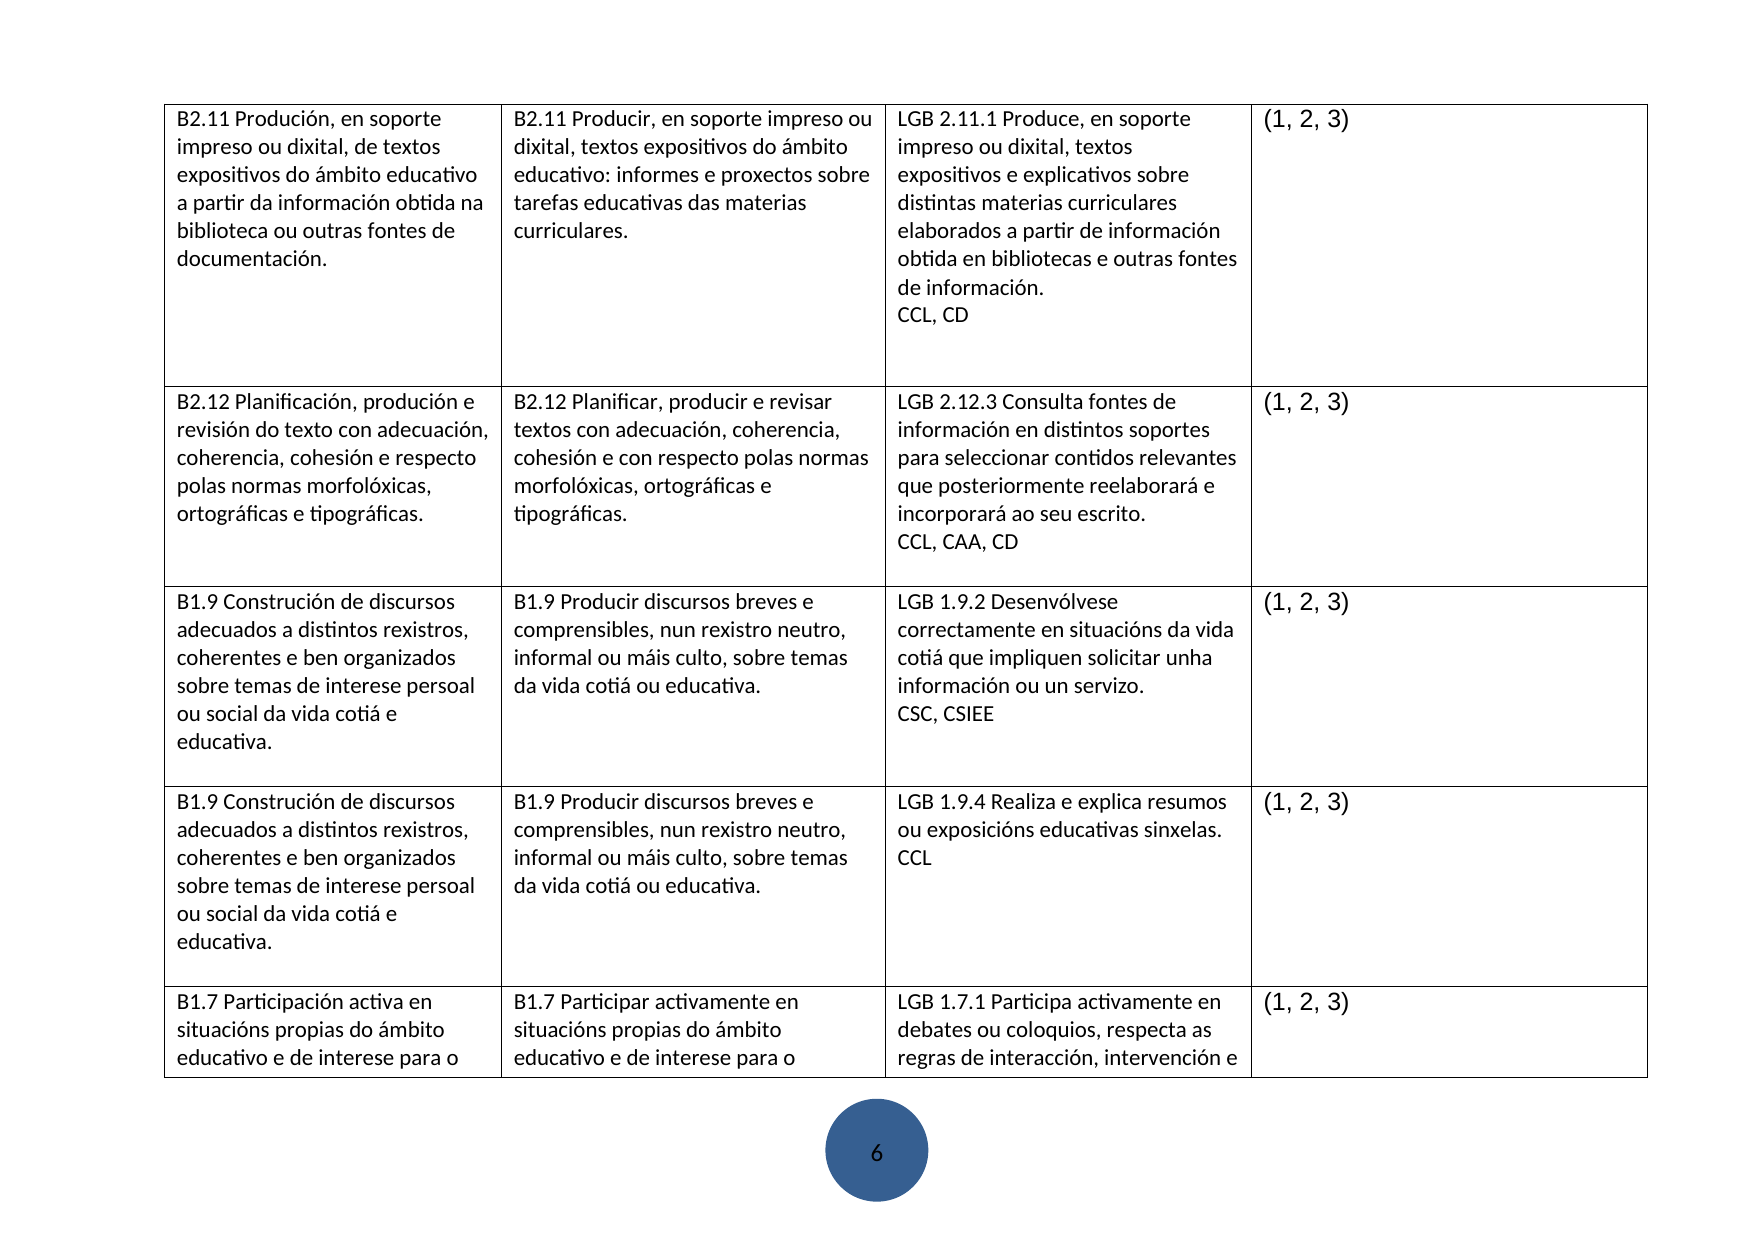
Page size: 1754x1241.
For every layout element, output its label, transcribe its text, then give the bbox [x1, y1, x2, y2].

table_cell LGB 1.9.2 Desenvólvese correctamente en situacións da vida cotiá que impliquen solicitar unha información ou un servizo. CSC, CSIEE [886, 587, 1251, 786]
table_cell (1, 2, 3) [1252, 587, 1647, 786]
table_cell (1, 2, 3) [1252, 987, 1647, 1077]
table_cell LGB 1.9.4 Realiza e explica resumos ou exposicións educativas sinxelas. CCL [886, 787, 1251, 986]
table_cell B2.11 Produción, en soporte impreso ou dixital, de textos expositivos do ámbito educativo a partir da información obtida na biblioteca ou outras fontes de documentación. [165, 105, 501, 386]
table_cell LGB 1.7.1 Participa activamente en debates ou coloquios, respecta as regras de interacción, intervención e [886, 987, 1251, 1077]
table_cell B1.7 Participación activa en situacións propias do ámbito educativo e de interese para o [165, 987, 501, 1077]
table_cell LGB 2.11.1 Produce, en soporte impreso ou dixital, textos expositivos e explicativos sobre distintas materias curriculares elaborados a partir de información obtida en bibliotecas e outras fontes de información. CCL, CD [886, 105, 1251, 386]
table_cell B2.12 Planificar, producir e revisar textos con adecuación, coherencia, cohesión e con respecto polas normas morfolóxicas, ortográficas e tipográficas. [502, 387, 885, 586]
table_cell B1.9 Construción de discursos adecuados a distintos rexistros, coherentes e ben organizados sobre temas de interese persoal ou social da vida cotiá e educativa. [165, 587, 501, 786]
table_cell LGB 2.12.3 Consulta fontes de información en distintos soportes para seleccionar contidos relevantes que posteriormente reelaborará e incorporará ao seu escrito. CCL, CAA, CD [886, 387, 1251, 586]
table_cell B2.12 Planificación, produción e revisión do texto con adecuación, coherencia, cohesión e respecto polas normas morfolóxicas, ortográficas e tipográficas. [165, 387, 501, 586]
table_cell B1.9 Producir discursos breves e comprensibles, nun rexistro neutro, informal ou máis culto, sobre temas da vida cotiá ou educativa. [502, 587, 885, 786]
table_cell (1, 2, 3) [1252, 787, 1647, 986]
table_cell B1.9 Construción de discursos adecuados a distintos rexistros, coherentes e ben organizados sobre temas de interese persoal ou social da vida cotiá e educativa. [165, 787, 501, 986]
table_cell (1, 2, 3) [1252, 387, 1647, 586]
table_cell B2.11 Producir, en soporte impreso ou dixital, textos expositivos do ámbito educativo: informes e proxectos sobre tarefas educativas das materias curriculares. [502, 105, 885, 386]
table_cell B1.9 Producir discursos breves e comprensibles, nun rexistro neutro, informal ou máis culto, sobre temas da vida cotiá ou educativa. [502, 787, 885, 986]
table_cell (1, 2, 3) [1252, 105, 1647, 386]
table_cell B1.7 Participar activamente en situacións propias do ámbito educativo e de interese para o [502, 987, 885, 1077]
